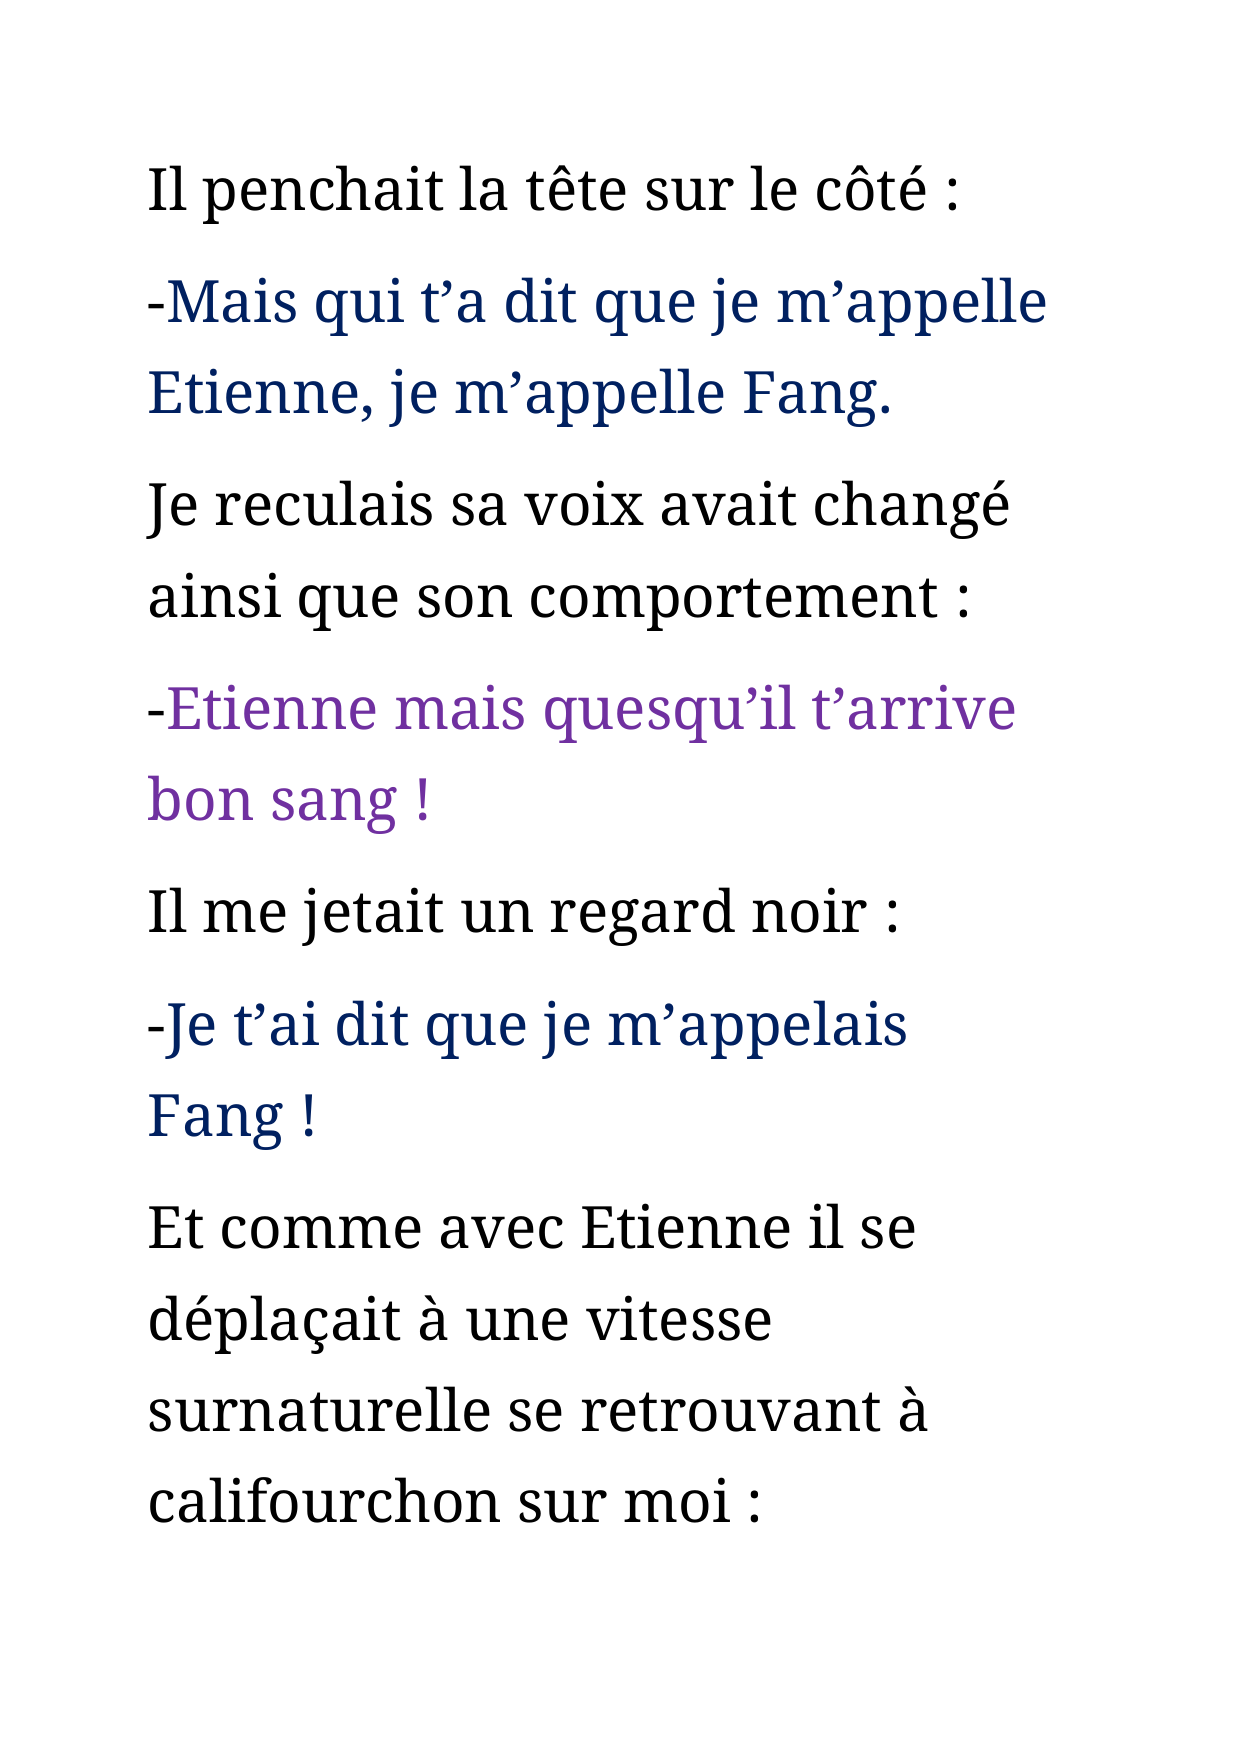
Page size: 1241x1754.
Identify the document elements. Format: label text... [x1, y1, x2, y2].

text Et comme avec Etienne il se déplaçait à une vitesse surnaturelle se retrouvant à califourchon sur moi : [148, 1186, 1093, 1540]
text Je reculais sa voix avait changé ainsi que son comportement : [148, 463, 1093, 634]
text -Je t’ai dit que je m’appelais Fang ! [148, 983, 1093, 1153]
text -Mais qui t’a dit que je m’appelle Etienne, je m’appelle Fang. [148, 260, 1093, 431]
text Il penchait la tête sur le côté : [148, 148, 1093, 227]
text Il me jetait un regard noir : [148, 870, 1093, 950]
text -Etienne mais quesqu’il t’arrive bon sang ! [148, 667, 1093, 838]
